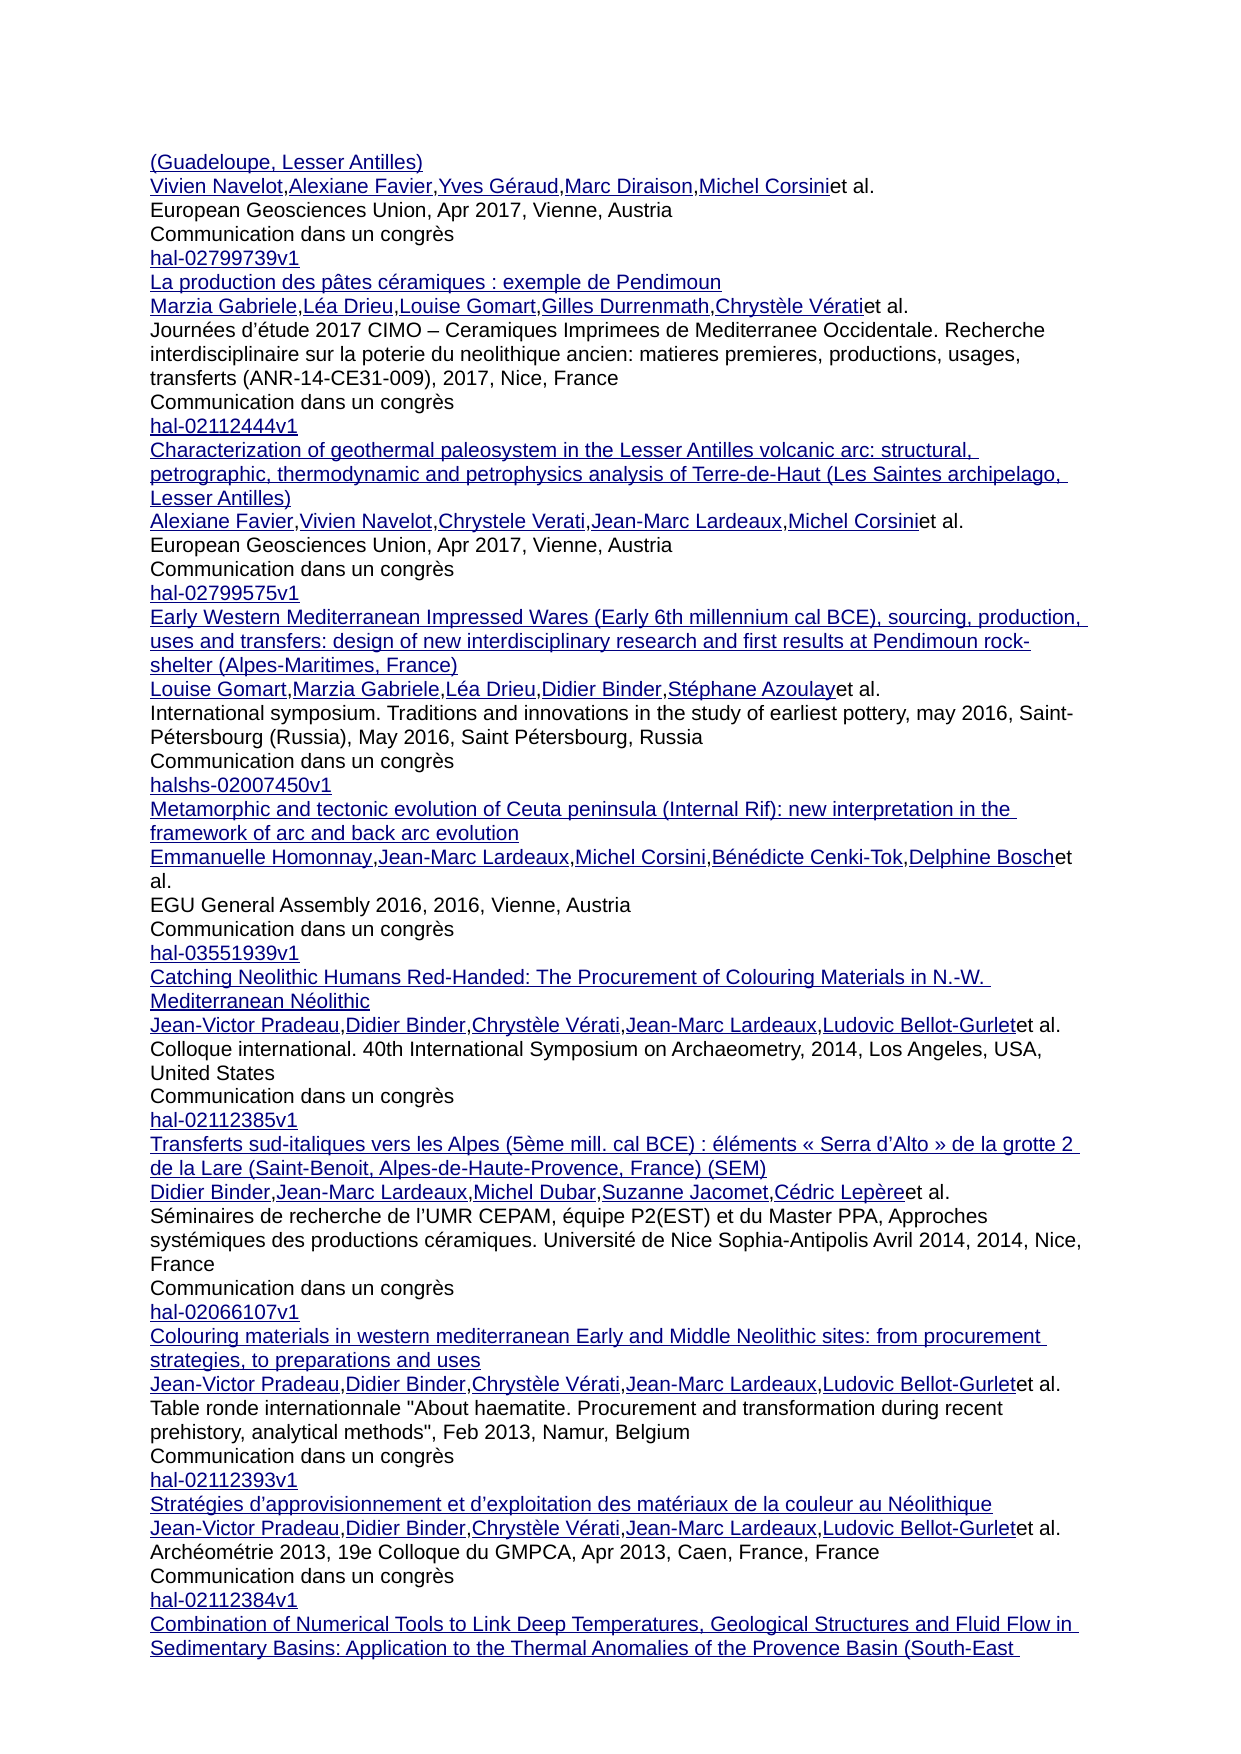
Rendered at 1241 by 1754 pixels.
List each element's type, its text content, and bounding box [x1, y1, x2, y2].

table_cell Metamorphic and tectonic evolution of Ceuta peninsula (Internal Rif): new interpretation in the framework of arc and back arc evolution Emmanuelle Homonnay,Jean-Marc Lardeaux,Michel Corsini,Bénédicte Cenki-Tok,Delphine Boschet al. EGU General Assembly 2016, 2016, Vienne, Austria Communication dans un congrès hal-03551939v1 [150, 797, 1090, 964]
table_cell La production des pâtes céramiques : exemple de Pendimoun Marzia Gabriele,Léa Drieu,Louise Gomart,Gilles Durrenmath,Chrystèle Vératiet al. Journées d’étude 2017 CIMO – Ceramiques Imprimees de Mediterranee Occidentale. Recherche interdisciplinaire sur la poterie du neolithique ancien: matieres premieres, productions, usages, transferts (ANR-14-CE31-009), 2017, Nice, France Communication dans un congrès hal-02112444v1 [150, 270, 1090, 437]
table_cell Characterization of geothermal paleosystem in the Lesser Antilles volcanic arc: structural, petrographic, thermodynamic and petrophysics analysis of Terre-de-Haut (Les Saintes archipelago, Lesser Antilles) Alexiane Favier,Vivien Navelot,Chrystele Verati,Jean-Marc Lardeaux,Michel Corsiniet al. European Geosciences Union, Apr 2017, Vienne, Austria Communication dans un congrès hal-02799575v1 [150, 438, 1090, 605]
table_cell Colouring materials in western mediterranean Early and Middle Neolithic sites: from procurement strategies, to preparations and uses Jean-Victor Pradeau,Didier Binder,Chrystèle Vérati,Jean-Marc Lardeaux,Ludovic Bellot-Gurletet al. Table ronde internationnale "About haematite. Procurement and transformation during recent prehistory, analytical methods", Feb 2013, Namur, Belgium Communication dans un congrès hal-02112393v1 [150, 1324, 1090, 1492]
table_cell Combination of Numerical Tools to Link Deep Temperatures, Geological Structures and Fluid Flow in Sedimentary Basins: Application to the Thermal Anomalies of the Provence Basin (South-East [150, 1611, 1090, 1659]
table_cell Multidisciplinary exploratory study of a geothermal resource in the active volcanic arc of Basse-Terre (Guadeloupe, Lesser Antilles) Vivien Navelot,Alexiane Favier,Yves Géraud,Marc Diraison,Michel Corsiniet al. European Geosciences Union, Apr 2017, Vienne, Austria Communication dans un congrès hal-02799739v1 [150, 150, 1090, 270]
table_cell Early Western Mediterranean Impressed Wares (Early 6th millennium cal BCE), sourcing, production, uses and transfers: design of new interdisciplinary research and first results at Pendimoun rock-shelter (Alpes-Maritimes, France) Louise Gomart,Marzia Gabriele,Léa Drieu,Didier Binder,Stéphane Azoulayet al. International symposium. Traditions and innovations in the study of earliest pottery, may 2016, Saint-Pétersbourg (Russia), May 2016, Saint Pétersbourg, Russia Communication dans un congrès halshs-02007450v1 [150, 605, 1090, 797]
table_cell Transferts sud-italiques vers les Alpes (5ème mill. cal BCE) : éléments « Serra d’Alto » de la grotte 2 de la Lare (Saint-Benoit, Alpes-de-Haute-Provence, France) (SEM) Didier Binder,Jean-Marc Lardeaux,Michel Dubar,Suzanne Jacomet,Cédric Lepèreet al. Séminaires de recherche de l’UMR CEPAM, équipe P2(EST) et du Master PPA, Approches systémiques des productions céramiques. Université de Nice Sophia-Antipolis Avril 2014, 2014, Nice, France Communication dans un congrès hal-02066107v1 [150, 1132, 1090, 1324]
table_cell Catching Neolithic Humans Red-Handed: The Procurement of Colouring Materials in N.-W. Mediterranean Néolithic Jean-Victor Pradeau,Didier Binder,Chrystèle Vérati,Jean-Marc Lardeaux,Ludovic Bellot-Gurletet al. Colloque international. 40th International Symposium on Archaeometry, 2014, Los Angeles, USA, United States Communication dans un congrès hal-02112385v1 [150, 965, 1090, 1132]
table_cell Stratégies d’approvisionnement et d’exploitation des matériaux de la couleur au Néolithique Jean-Victor Pradeau,Didier Binder,Chrystèle Vérati,Jean-Marc Lardeaux,Ludovic Bellot-Gurletet al. Archéométrie 2013, 19e Colloque du GMPCA, Apr 2013, Caen, France, France Communication dans un congrès hal-02112384v1 [150, 1492, 1090, 1611]
